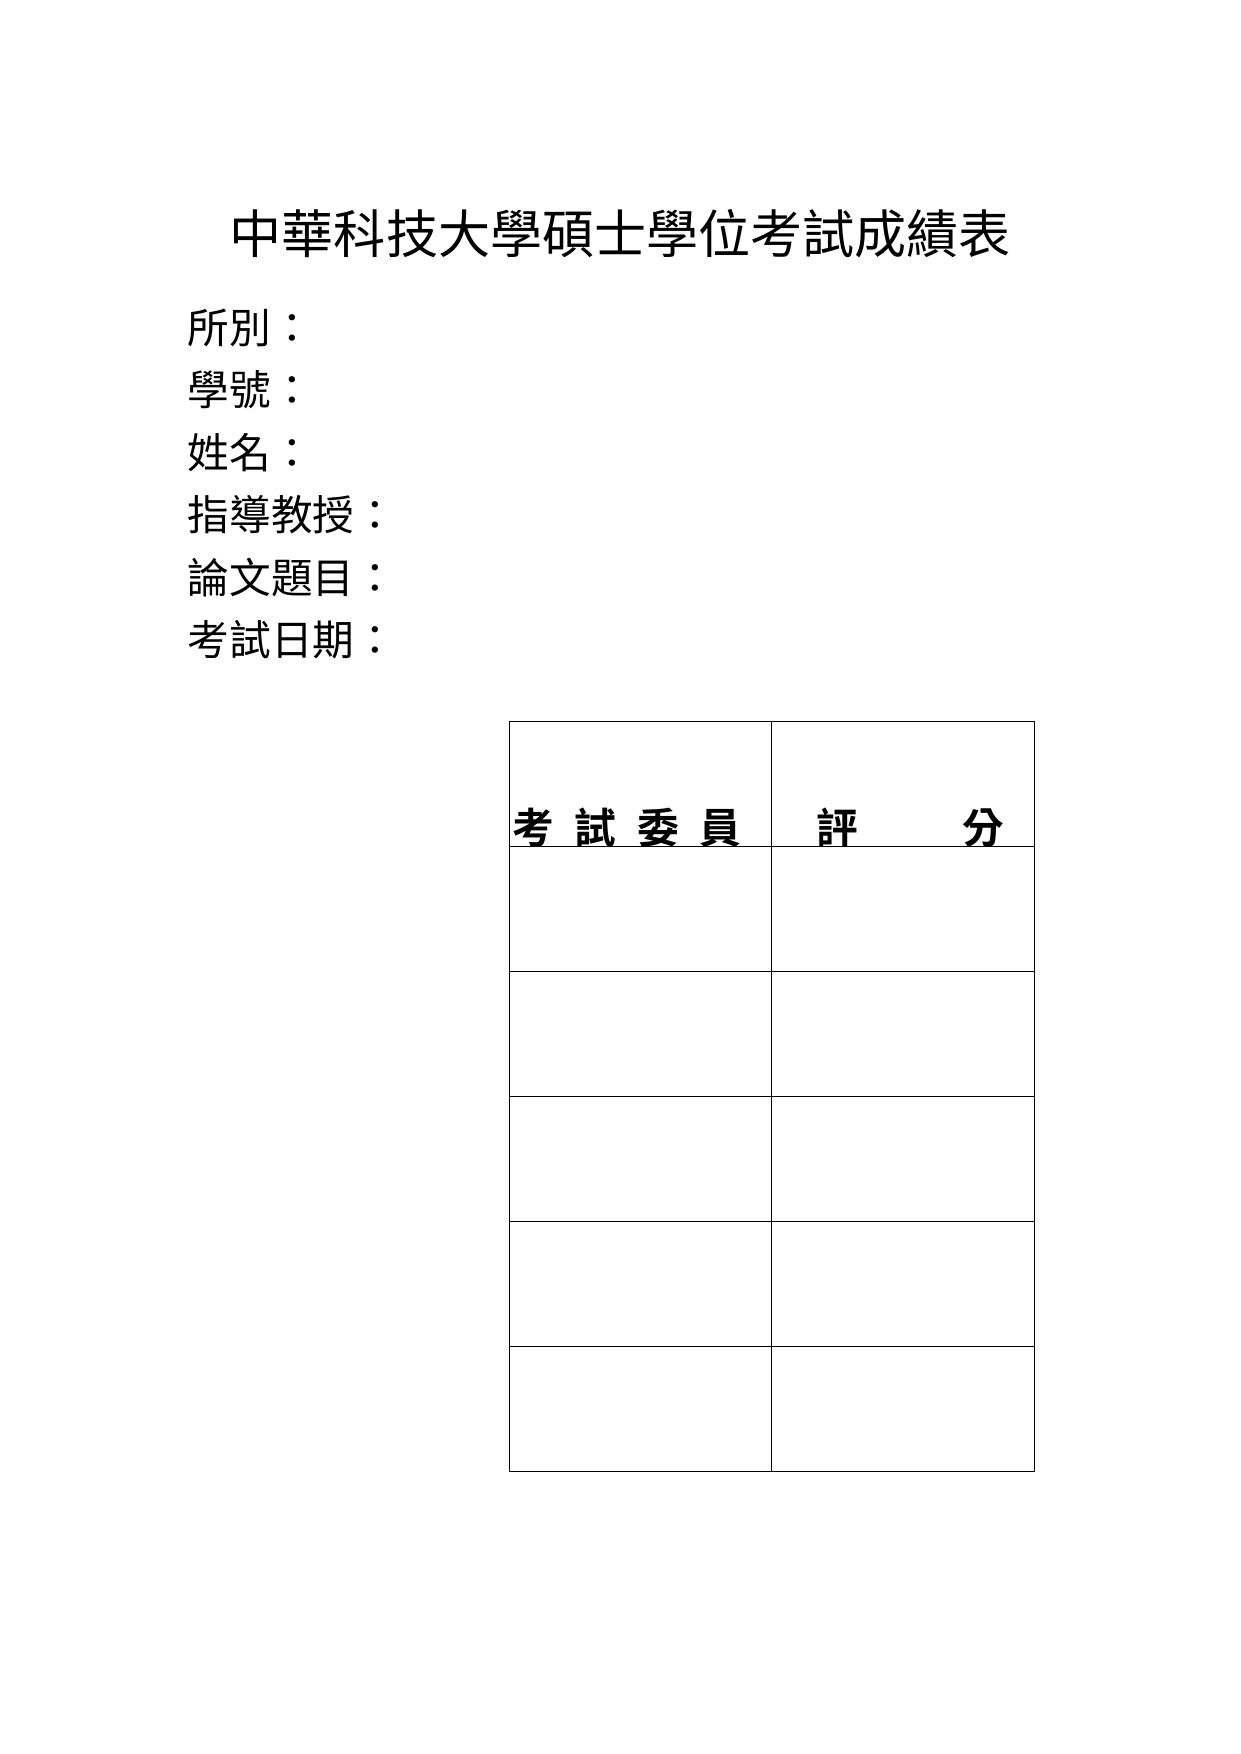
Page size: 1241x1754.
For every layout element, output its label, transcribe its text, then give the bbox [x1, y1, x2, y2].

text 中華科技大學碩士學位考試成績表 [187, 158, 1053, 283]
text 論文題目： [187, 533, 1053, 596]
table_cell [772, 972, 1034, 1096]
table_cell [510, 1222, 771, 1346]
table_header 考 試 委 員 [510, 722, 771, 846]
table_cell [510, 1097, 771, 1221]
text 指導教授： [187, 471, 1053, 533]
text 考試日期： [187, 596, 1053, 658]
table_cell [772, 847, 1034, 971]
table_cell [510, 1347, 771, 1471]
table_header 評 分 [772, 722, 1034, 846]
table_cell [510, 847, 771, 971]
table_cell [772, 1222, 1034, 1346]
table_cell [772, 1347, 1034, 1471]
table_cell [510, 972, 771, 1096]
text 姓名： [187, 408, 1053, 471]
text 學號： [187, 346, 1053, 408]
text 所別： [187, 283, 1053, 346]
table_cell [772, 1097, 1034, 1221]
